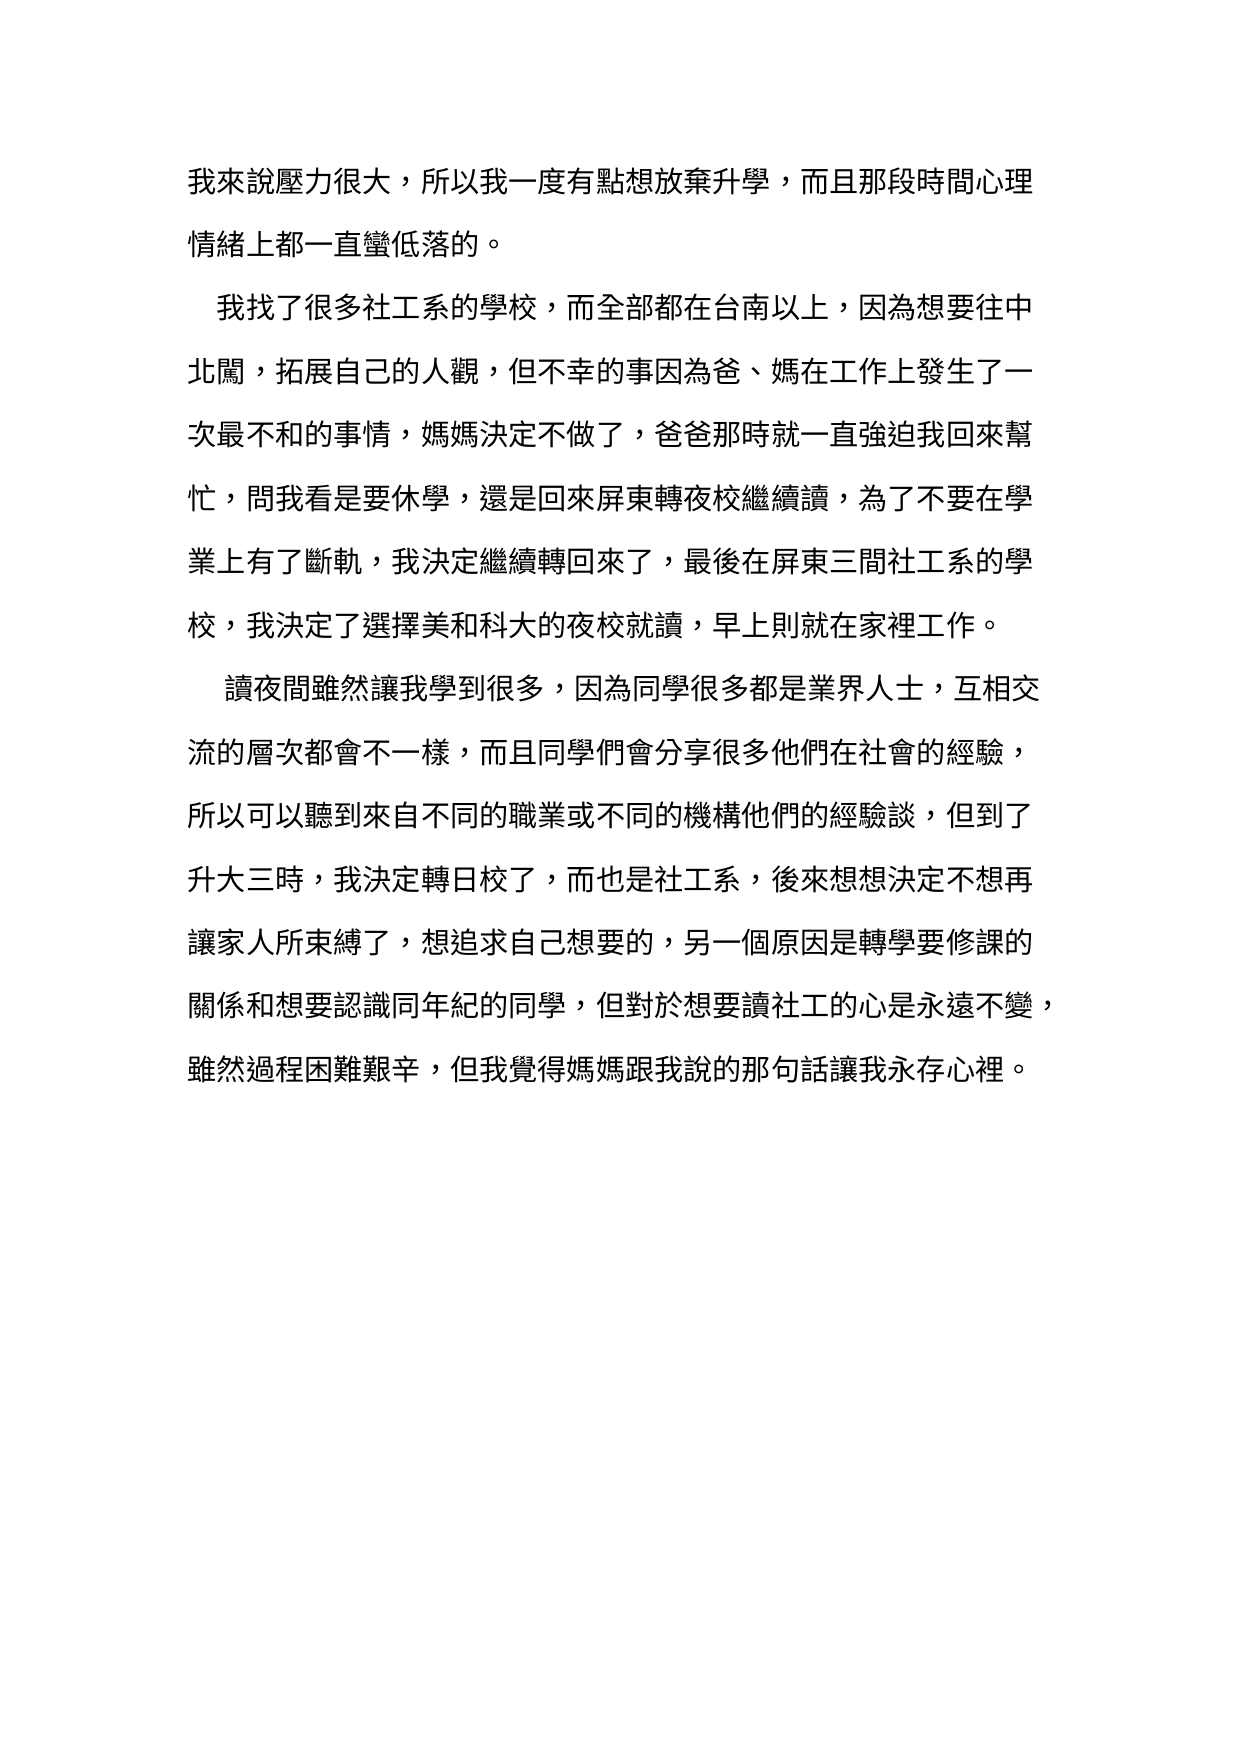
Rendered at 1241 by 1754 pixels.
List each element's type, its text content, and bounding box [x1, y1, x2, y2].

text 我找了很多社工系的學校，而全部都在台南以上，因為想要往中北闖，拓展自己的人觀，但不幸的事因為爸、媽在工作上發生了一次最不和的事情，媽媽決定不做了，爸爸那時就一直強迫我回來幫忙，問我看是要休學，還是回來屏東轉夜校繼續讀，為了不要在學業上有了斷軌，我決定繼續轉回來了，最後在屏東三間社工系的學校，我決定了選擇美和科大的夜校就讀，早上則就在家裡工作。 [187, 285, 1053, 644]
text 我來說壓力很大，所以我一度有點想放棄升學，而且那段時間心理情緒上都一直蠻低落的。 [187, 158, 1053, 264]
text 讀夜間雖然讓我學到很多，因為同學很多都是業界人士，互相交流的層次都會不一樣，而且同學們會分享很多他們在社會的經驗，所以可以聽到來自不同的職業或不同的機構他們的經驗談，但到了升大三時，我決定轉日校了，而也是社工系，後來想想決定不想再讓家人所束縛了，想追求自己想要的，另一個原因是轉學要修課的關係和想要認識同年紀的同學，但對於想要讀社工的心是永遠不變，雖然過程困難艱辛，但我覺得媽媽跟我說的那句話讓我永存心裡。 [187, 666, 1053, 1089]
